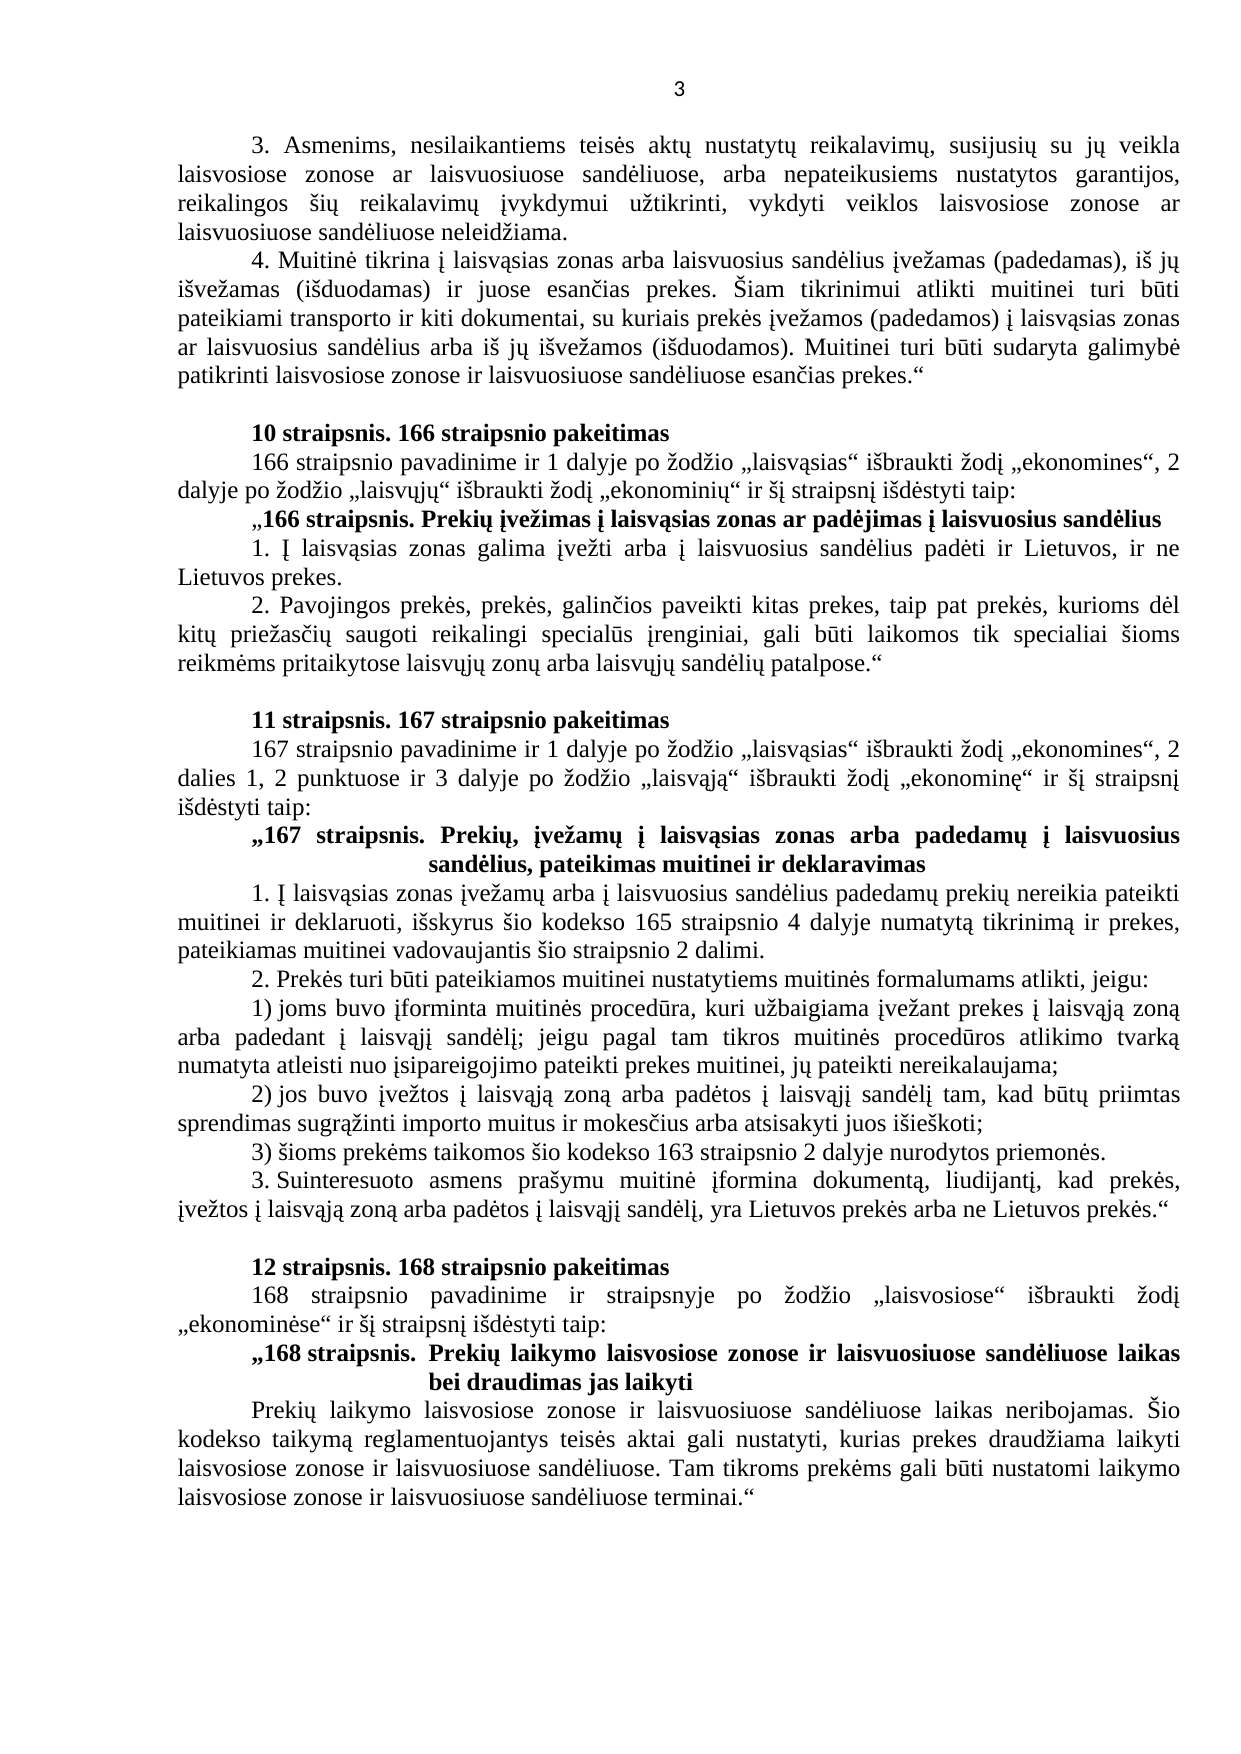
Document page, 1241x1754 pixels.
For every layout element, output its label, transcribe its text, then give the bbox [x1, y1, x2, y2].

text 167 straipsnio pavadinime ir 1 dalyje po žodžio „laisvąsias“ išbraukti žodį „ekonomines“, 2 dalies 1, 2 punktuose ir 3 dalyje po žodžio „laisvąją“ išbraukti žodį „ekonominę“ ir šį straipsnį išdėstyti taip: [177, 734, 1181, 821]
text 1) joms buvo įforminta muitinės procedūra, kuri užbaigiama įvežant prekes į laisvąją zoną arba padedant į laisvąjį sandėlį; jeigu pagal tam tikros muitinės procedūros atlikimo tvarką numatyta atleisti nuo įsipareigojimo pateikti prekes muitinei, jų pateikti nereikalaujama; [177, 993, 1181, 1079]
text 2. Pavojingos prekės, prekės, galinčios paveikti kitas prekes, taip pat prekės, kurioms dėl kitų priežasčių saugoti reikalingi specialūs įrenginiai, gali būti laikomos tik specialiai šioms reikmėms pritaikytose laisvųjų zonų arba laisvųjų sandėlių patalpose.“ [177, 591, 1181, 677]
text 1. Į laisvąsias zonas įvežamų arba į laisvuosius sandėlius padedamų prekių nereikia pateikti muitinei ir deklaruoti, išskyrus šio kodekso 165 straipsnio 4 dalyje numatytą tikrinimą ir prekes, pateikiamas muitinei vadovaujantis šio straipsnio 2 dalimi. [177, 878, 1181, 964]
text 3. Suinteresuoto asmens prašymu muitinė įformina dokumentą, liudijantį, kad prekės, įvežtos į laisvąją zoną arba padėtos į laisvąjį sandėlį, yra Lietuvos prekės arba ne Lietuvos prekės.“ [177, 1166, 1181, 1223]
text 3. Asmenims, nesilaikantiems teisės aktų nustatytų reikalavimų, susijusių su jų veikla laisvosiose zonose ar laisvuosiuose sandėliuose, arba nepateikusiems nustatytos garantijos, reikalingos šių reikalavimų įvykdymui užtikrinti, vykdyti veiklos laisvosiose zonose ar laisvuosiuose sandėliuose neleidžiama. [177, 131, 1181, 246]
text 11 straipsnis. 167 straipsnio pakeitimas [177, 706, 1181, 734]
text Prekių laikymo laisvosiose zonose ir laisvuosiuose sandėliuose laikas neribojamas. Šio kodekso taikymą reglamentuojantys teisės aktai gali nustatyti, kurias prekes draudžiama laikyti laisvosiose zonose ir laisvuosiuose sandėliuose. Tam tikroms prekėms gali būti nustatomi laikymo laisvosiose zonose ir laisvuosiuose sandėliuose terminai.“ [177, 1396, 1181, 1511]
text „167 straipsnis. Prekių, įvežamų į laisvąsias zonas arba padedamų į laisvuosius sandėlius, pateikimas muitinei ir deklaravimas [251, 821, 1181, 878]
text 4. Muitinė tikrina į laisvąsias zonas arba laisvuosius sandėlius įvežamas (padedamas), iš jų išvežamas (išduodamas) ir juose esančias prekes. Šiam tikrinimui atlikti muitinei turi būti pateikiami transporto ir kiti dokumentai, su kuriais prekės įvežamos (padedamos) į laisvąsias zonas ar laisvuosius sandėlius arba iš jų išvežamos (išduodamos). Muitinei turi būti sudaryta galimybė patikrinti laisvosiose zonose ir laisvuosiuose sandėliuose esančias prekes.“ [177, 246, 1181, 389]
text 166 straipsnio pavadinime ir 1 dalyje po žodžio „laisvąsias“ išbraukti žodį „ekonomines“, 2 dalyje po žodžio „laisvųjų“ išbraukti žodį „ekonominių“ ir šį straipsnį išdėstyti taip: [177, 447, 1181, 504]
text 2. Prekės turi būti pateikiamos muitinei nustatytiems muitinės formalumams atlikti, jeigu: [177, 964, 1181, 993]
text „168 straipsnis. Prekių laikymo laisvosiose zonose ir laisvuosiuose sandėliuose laikas bei draudimas jas laikyti [251, 1338, 1181, 1396]
text 10 straipsnis. 166 straipsnio pakeitimas [177, 418, 1181, 447]
text 2) jos buvo įvežtos į laisvąją zoną arba padėtos į laisvąjį sandėlį tam, kad būtų priimtas sprendimas sugrąžinti importo muitus ir mokesčius arba atsisakyti juos išieškoti; [177, 1079, 1181, 1137]
text 12 straipsnis. 168 straipsnio pakeitimas [177, 1252, 1181, 1281]
text 1. Į laisvąsias zonas galima įvežti arba į laisvuosius sandėlius padėti ir Lietuvos, ir ne Lietuvos prekes. [177, 533, 1181, 591]
text „166 straipsnis. Prekių įvežimas į laisvąsias zonas ar padėjimas į laisvuosius sandėlius [177, 504, 1181, 533]
text 168 straipsnio pavadinime ir straipsnyje po žodžio „laisvosiose“ išbraukti žodį „ekonominėse“ ir šį straipsnį išdėstyti taip: [177, 1281, 1181, 1338]
text 3) šioms prekėms taikomos šio kodekso 163 straipsnio 2 dalyje nurodytos priemonės. [177, 1137, 1181, 1166]
